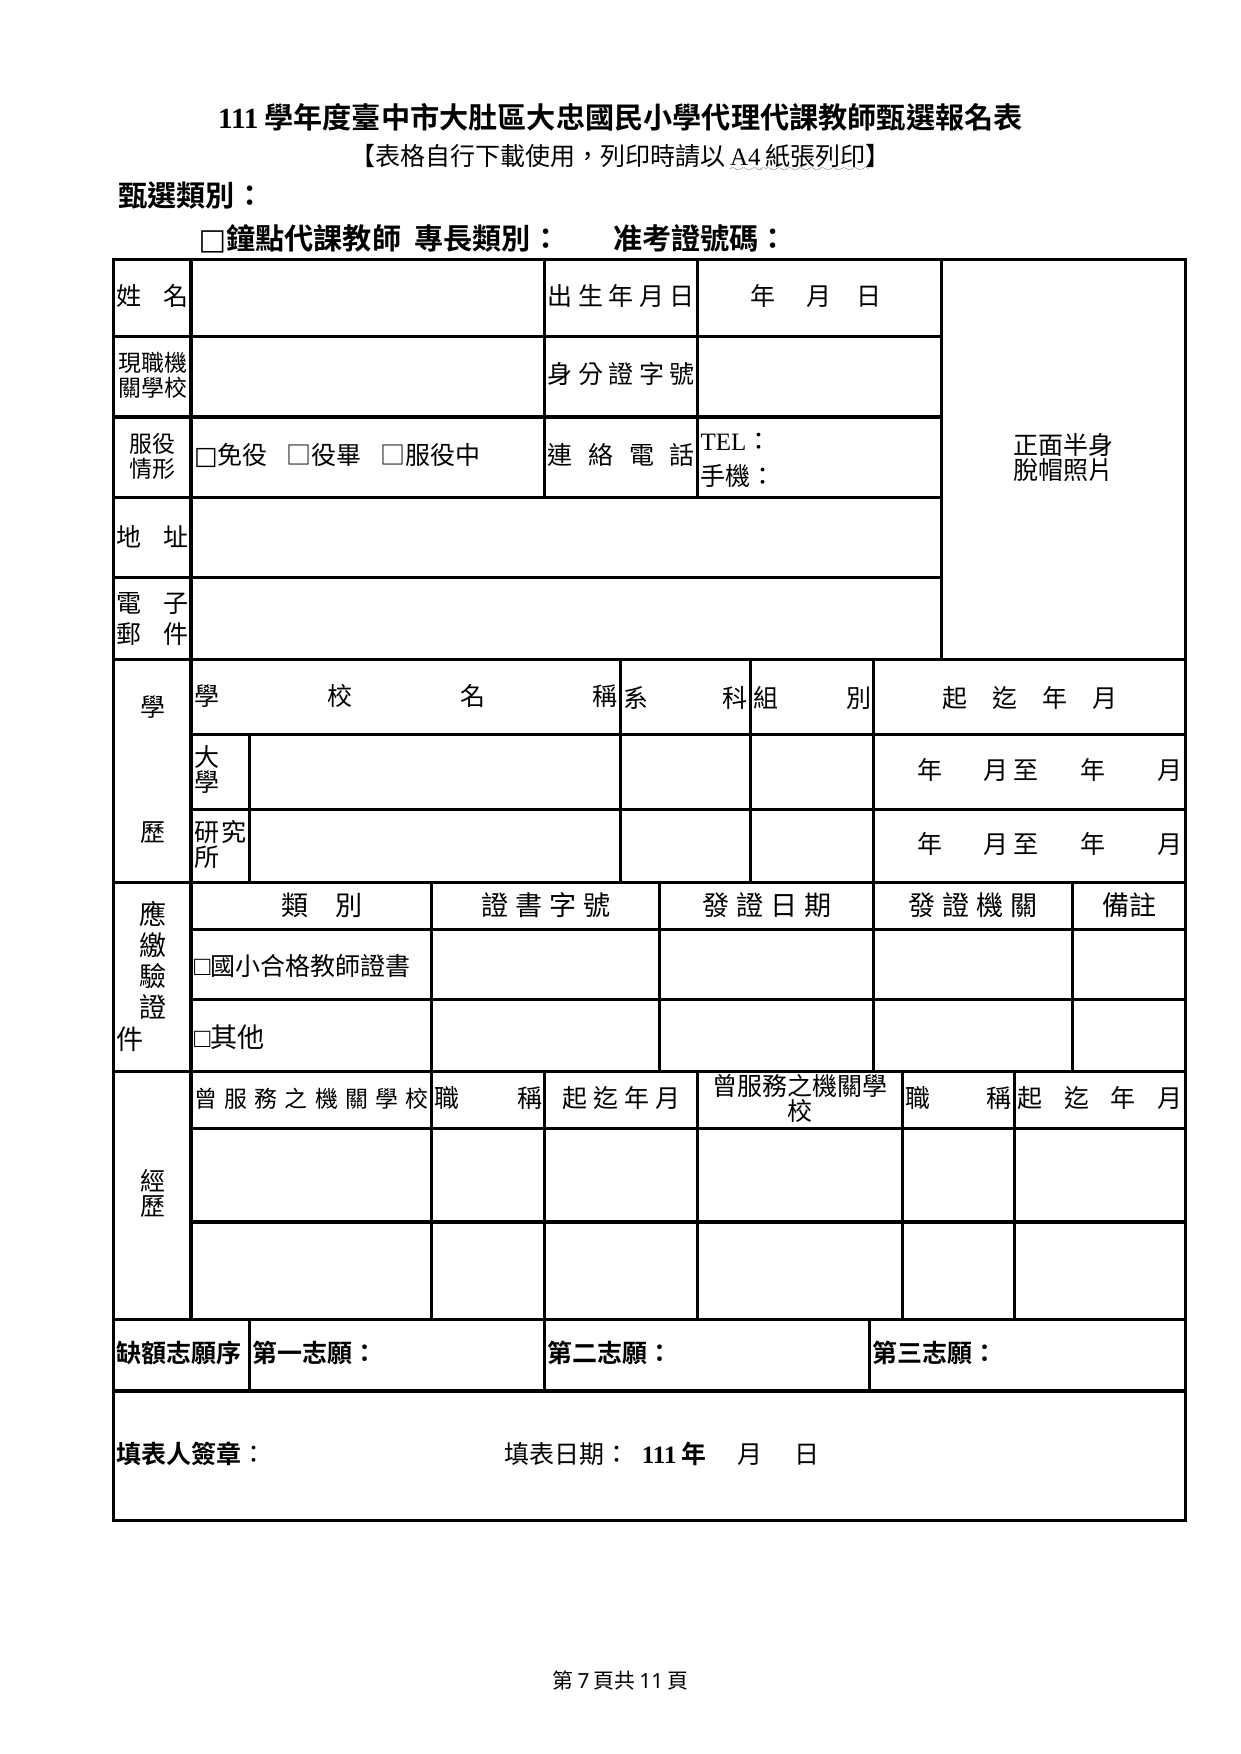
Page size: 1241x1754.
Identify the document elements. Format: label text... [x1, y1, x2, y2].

table_cell [1016, 1224, 1184, 1318]
table_cell [433, 1224, 543, 1318]
table_cell [752, 736, 872, 808]
table_cell [875, 931, 1071, 998]
table_cell TEL： 手機： [699, 419, 940, 496]
table_cell [622, 811, 749, 881]
table_cell 年 月至 年 月 [875, 736, 1184, 808]
table_cell [251, 811, 619, 881]
table_cell □免役 □役畢 □服役中 [193, 419, 543, 496]
table_cell 起 迄 年 月 [546, 1073, 696, 1127]
table_cell [699, 338, 940, 415]
table_header 姓 名 [115, 261, 189, 334]
text 甄選類別： [118, 173, 1122, 215]
table_header 出生年月日 [546, 261, 696, 334]
table_cell 學 歷 [115, 661, 189, 881]
table_cell [904, 1224, 1013, 1318]
table_cell 應 繳 驗 證 件 [115, 884, 189, 1070]
table_cell 學 校 名 稱 [193, 661, 619, 732]
table_cell [875, 1001, 1071, 1070]
table_cell 研究所 [193, 811, 248, 881]
table_cell 證 書 字 號 [433, 884, 658, 928]
table_cell [1016, 1130, 1184, 1220]
table_cell [622, 736, 749, 808]
table_header 年 月 日 [699, 261, 940, 334]
table_header [193, 261, 543, 334]
table_cell 年 月至 年 月 [875, 811, 1184, 881]
table_cell 組 別 [752, 661, 872, 732]
table_cell 職 稱 [904, 1073, 1013, 1127]
table_cell 備註 [1074, 884, 1184, 928]
table_cell 服役 情形 [115, 419, 189, 496]
table_cell 身分證字號 [546, 338, 696, 415]
table_cell [1074, 931, 1184, 998]
table_cell [193, 1224, 430, 1318]
text 【表格自行下載使用，列印時請以A4紙張列印】 [118, 137, 1122, 173]
table_cell [1074, 1001, 1184, 1070]
table_cell □國小合格教師證書 [193, 931, 430, 998]
table_cell 經 歷 [115, 1073, 189, 1318]
table_cell 職 稱 [433, 1073, 543, 1127]
table_cell 連絡電話 [546, 419, 696, 496]
table_cell 電子郵件 [115, 579, 189, 658]
table_cell [433, 1130, 543, 1220]
table_cell 發 證 機 關 [875, 884, 1071, 928]
table_cell [752, 811, 872, 881]
table_cell 現職機關學校 [115, 338, 189, 415]
table_cell [193, 499, 940, 576]
table_cell 起 迄 年 月 [875, 661, 1184, 732]
table_cell [193, 579, 940, 658]
table_cell 曾服務之機關學校 [699, 1073, 901, 1127]
table_cell 缺額志願序 [115, 1321, 248, 1389]
table_cell [433, 1001, 658, 1070]
table_cell [433, 931, 658, 998]
table_cell 填表人簽章： 填表日期： 111年 月 日 [115, 1393, 1184, 1519]
table_cell 地址 [115, 499, 189, 576]
table_cell [193, 1130, 430, 1220]
table_cell 起 迄 年 月 [1016, 1073, 1184, 1127]
table_cell 曾服務之機關學校 [193, 1073, 430, 1127]
table_cell [699, 1130, 901, 1220]
table_cell [251, 736, 619, 808]
table_cell 類 別 [193, 884, 430, 928]
text □鐘點代課教師 專長類別： 准考證號碼： [118, 215, 1122, 258]
table_cell 第一志願： [251, 1321, 543, 1389]
table_cell 發 證 日 期 [661, 884, 872, 928]
table_cell [546, 1224, 696, 1318]
table_cell [661, 931, 872, 998]
table_cell □其他 [193, 1001, 430, 1070]
table_cell 系 科 [622, 661, 749, 732]
table_cell 第二志願： [546, 1321, 868, 1389]
table_cell [546, 1130, 696, 1220]
table_cell 大 學 [193, 736, 248, 808]
table_cell [661, 1001, 872, 1070]
table_header 正面半身 脫帽照片 [943, 261, 1184, 658]
table_cell 第三志願： [871, 1321, 1184, 1389]
table_cell [904, 1130, 1013, 1220]
table_cell [193, 338, 543, 415]
table_cell [699, 1224, 901, 1318]
text 111學年度臺中市大肚區大忠國民小學代理代課教師甄選報名表 [118, 94, 1122, 137]
